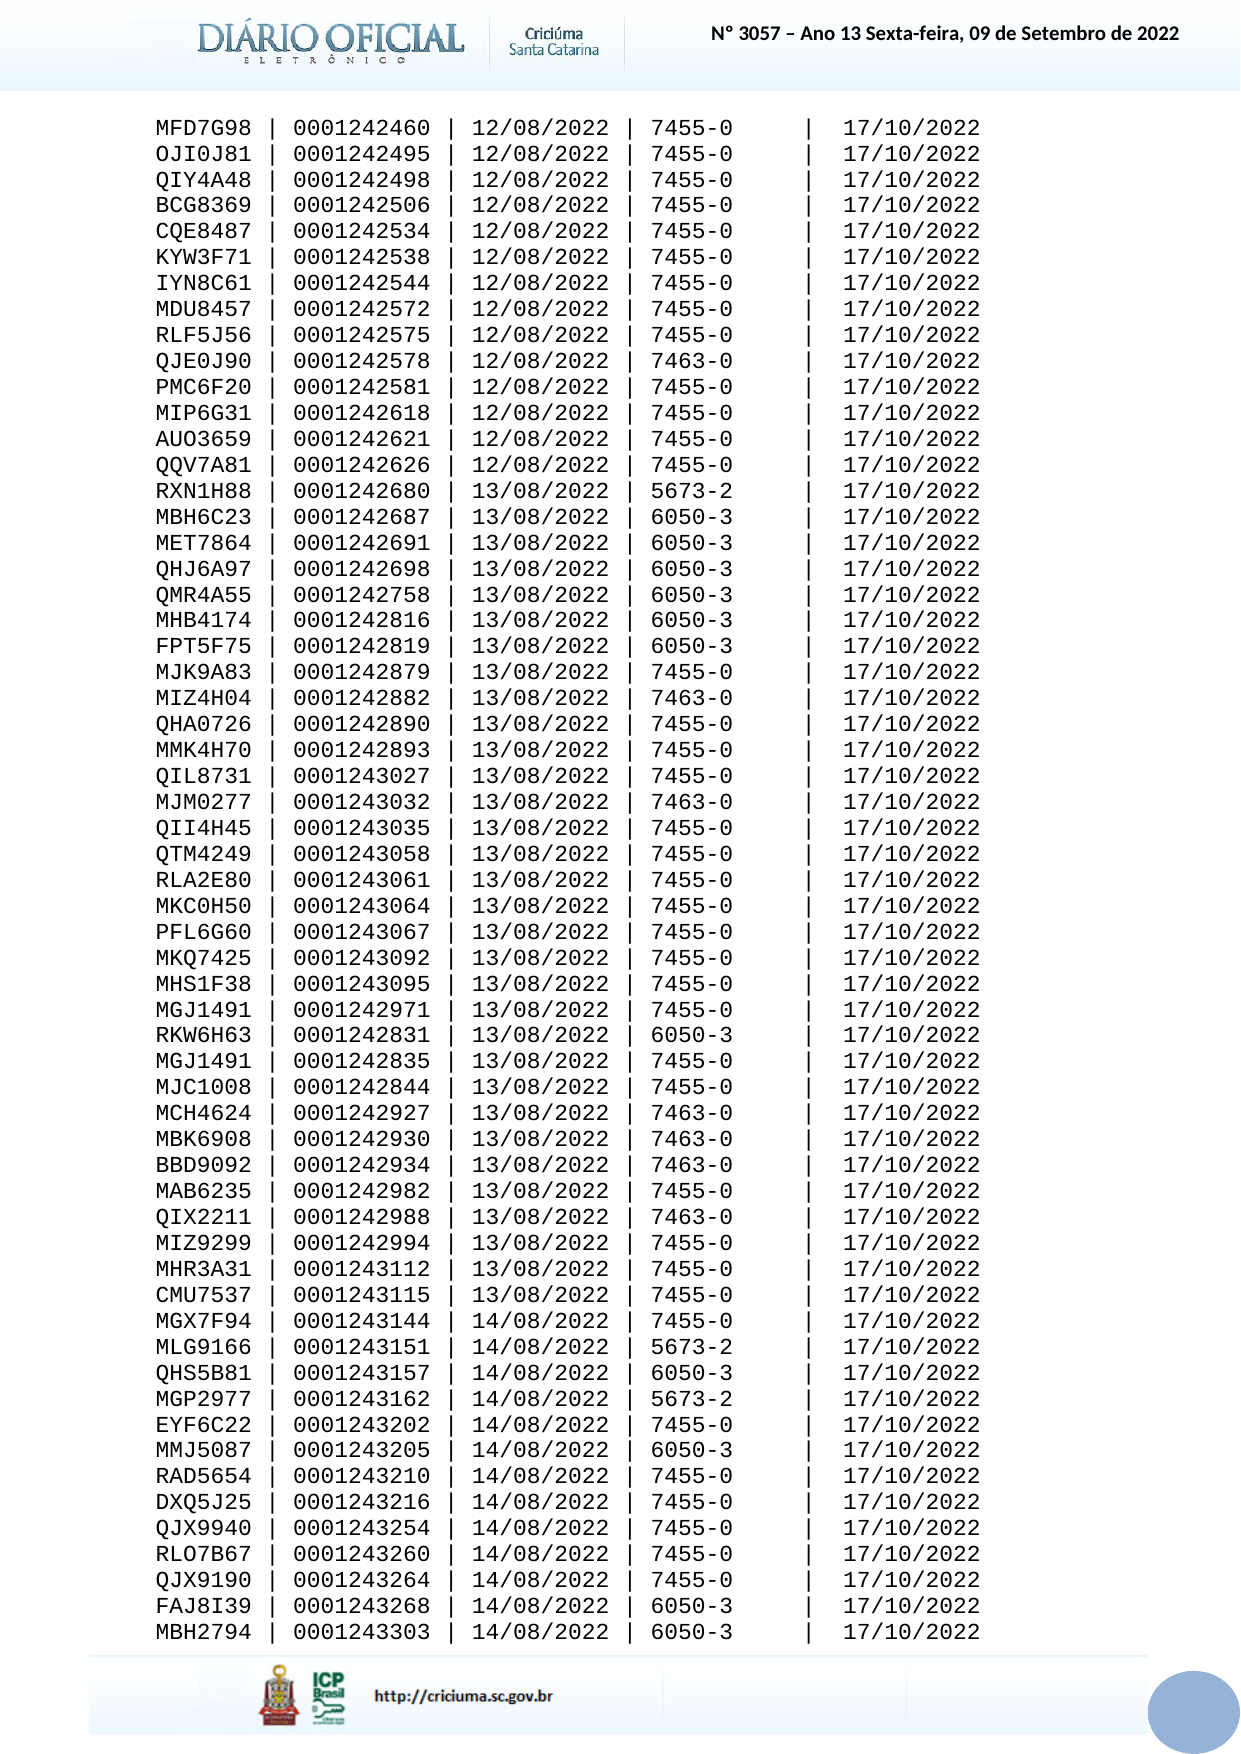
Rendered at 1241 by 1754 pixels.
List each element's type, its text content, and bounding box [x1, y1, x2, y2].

text MJM0277 | 0001243032 | 13/08/2022 | 7463-0 | 17/10/2022 [59, 790, 1167, 816]
text MIZ9299 | 0001242994 | 13/08/2022 | 7455-0 | 17/10/2022 [59, 1231, 1167, 1257]
text OJI0J81 | 0001242495 | 12/08/2022 | 7455-0 | 17/10/2022 [59, 142, 1167, 168]
text MCH4624 | 0001242927 | 13/08/2022 | 7463-0 | 17/10/2022 [59, 1102, 1167, 1128]
text RLO7B67 | 0001243260 | 14/08/2022 | 7455-0 | 17/10/2022 [59, 1543, 1167, 1568]
text MLG9166 | 0001243151 | 14/08/2022 | 5673-2 | 17/10/2022 [59, 1335, 1167, 1361]
text MIP6G31 | 0001242618 | 12/08/2022 | 7455-0 | 17/10/2022 [59, 401, 1167, 427]
text QMR4A55 | 0001242758 | 13/08/2022 | 6050-3 | 17/10/2022 [59, 583, 1167, 609]
text QHS5B81 | 0001243157 | 14/08/2022 | 6050-3 | 17/10/2022 [59, 1361, 1167, 1387]
text MJK9A83 | 0001242879 | 13/08/2022 | 7455-0 | 17/10/2022 [59, 661, 1167, 687]
text MKQ7425 | 0001243092 | 13/08/2022 | 7455-0 | 17/10/2022 [59, 946, 1167, 972]
text MJC1008 | 0001242844 | 13/08/2022 | 7455-0 | 17/10/2022 [59, 1076, 1167, 1102]
text CQE8487 | 0001242534 | 12/08/2022 | 7455-0 | 17/10/2022 [59, 220, 1167, 246]
text BCG8369 | 0001242506 | 12/08/2022 | 7455-0 | 17/10/2022 [59, 194, 1167, 220]
text IYN8C61 | 0001242544 | 12/08/2022 | 7455-0 | 17/10/2022 [59, 272, 1167, 298]
text MAB6235 | 0001242982 | 13/08/2022 | 7455-0 | 17/10/2022 [59, 1179, 1167, 1205]
text BBD9092 | 0001242934 | 13/08/2022 | 7463-0 | 17/10/2022 [59, 1153, 1167, 1179]
text MGJ1491 | 0001242971 | 13/08/2022 | 7455-0 | 17/10/2022 [59, 998, 1167, 1024]
text MMJ5087 | 0001243205 | 14/08/2022 | 6050-3 | 17/10/2022 [59, 1439, 1167, 1465]
text MBK6908 | 0001242930 | 13/08/2022 | 7463-0 | 17/10/2022 [59, 1128, 1167, 1153]
text MET7864 | 0001242691 | 13/08/2022 | 6050-3 | 17/10/2022 [59, 531, 1167, 557]
text QHA0726 | 0001242890 | 13/08/2022 | 7455-0 | 17/10/2022 [59, 713, 1167, 738]
text RXN1H88 | 0001242680 | 13/08/2022 | 5673-2 | 17/10/2022 [59, 479, 1167, 505]
text QIY4A48 | 0001242498 | 12/08/2022 | 7455-0 | 17/10/2022 [59, 168, 1167, 194]
text MBH2794 | 0001243303 | 14/08/2022 | 6050-3 | 17/10/2022 [59, 1620, 1167, 1646]
text FAJ8I39 | 0001243268 | 14/08/2022 | 6050-3 | 17/10/2022 [59, 1594, 1167, 1620]
text MGX7F94 | 0001243144 | 14/08/2022 | 7455-0 | 17/10/2022 [59, 1309, 1167, 1335]
text MDU8457 | 0001242572 | 12/08/2022 | 7455-0 | 17/10/2022 [59, 298, 1167, 323]
text AUO3659 | 0001242621 | 12/08/2022 | 7455-0 | 17/10/2022 [59, 427, 1167, 453]
text QJX9940 | 0001243254 | 14/08/2022 | 7455-0 | 17/10/2022 [59, 1517, 1167, 1543]
text QQV7A81 | 0001242626 | 12/08/2022 | 7455-0 | 17/10/2022 [59, 453, 1167, 479]
text MKC0H50 | 0001243064 | 13/08/2022 | 7455-0 | 17/10/2022 [59, 894, 1167, 920]
text DXQ5J25 | 0001243216 | 14/08/2022 | 7455-0 | 17/10/2022 [59, 1491, 1167, 1517]
text MGP2977 | 0001243162 | 14/08/2022 | 5673-2 | 17/10/2022 [59, 1387, 1167, 1413]
text EYF6C22 | 0001243202 | 14/08/2022 | 7455-0 | 17/10/2022 [59, 1413, 1167, 1439]
text CMU7537 | 0001243115 | 13/08/2022 | 7455-0 | 17/10/2022 [59, 1283, 1167, 1309]
text QHJ6A97 | 0001242698 | 13/08/2022 | 6050-3 | 17/10/2022 [59, 557, 1167, 583]
text MFD7G98 | 0001242460 | 12/08/2022 | 7455-0 | 17/10/2022 [59, 116, 1167, 142]
text MHR3A31 | 0001243112 | 13/08/2022 | 7455-0 | 17/10/2022 [59, 1257, 1167, 1283]
text MHS1F38 | 0001243095 | 13/08/2022 | 7455-0 | 17/10/2022 [59, 972, 1167, 998]
text MIZ4H04 | 0001242882 | 13/08/2022 | 7463-0 | 17/10/2022 [59, 687, 1167, 713]
text RLF5J56 | 0001242575 | 12/08/2022 | 7455-0 | 17/10/2022 [59, 323, 1167, 349]
text QII4H45 | 0001243035 | 13/08/2022 | 7455-0 | 17/10/2022 [59, 816, 1167, 842]
text MHB4174 | 0001242816 | 13/08/2022 | 6050-3 | 17/10/2022 [59, 609, 1167, 635]
text QJX9190 | 0001243264 | 14/08/2022 | 7455-0 | 17/10/2022 [59, 1568, 1167, 1594]
text KYW3F71 | 0001242538 | 12/08/2022 | 7455-0 | 17/10/2022 [59, 246, 1167, 272]
text QJE0J90 | 0001242578 | 12/08/2022 | 7463-0 | 17/10/2022 [59, 349, 1167, 375]
text QIX2211 | 0001242988 | 13/08/2022 | 7463-0 | 17/10/2022 [59, 1205, 1167, 1231]
text RLA2E80 | 0001243061 | 13/08/2022 | 7455-0 | 17/10/2022 [59, 868, 1167, 894]
text FPT5F75 | 0001242819 | 13/08/2022 | 6050-3 | 17/10/2022 [59, 635, 1167, 661]
text MGJ1491 | 0001242835 | 13/08/2022 | 7455-0 | 17/10/2022 [59, 1050, 1167, 1076]
text RKW6H63 | 0001242831 | 13/08/2022 | 6050-3 | 17/10/2022 [59, 1024, 1167, 1050]
text MMK4H70 | 0001242893 | 13/08/2022 | 7455-0 | 17/10/2022 [59, 738, 1167, 764]
text MBH6C23 | 0001242687 | 13/08/2022 | 6050-3 | 17/10/2022 [59, 505, 1167, 531]
text QIL8731 | 0001243027 | 13/08/2022 | 7455-0 | 17/10/2022 [59, 764, 1167, 790]
text QTM4249 | 0001243058 | 13/08/2022 | 7455-0 | 17/10/2022 [59, 842, 1167, 868]
text PFL6G60 | 0001243067 | 13/08/2022 | 7455-0 | 17/10/2022 [59, 920, 1167, 946]
text RAD5654 | 0001243210 | 14/08/2022 | 7455-0 | 17/10/2022 [59, 1465, 1167, 1491]
text PMC6F20 | 0001242581 | 12/08/2022 | 7455-0 | 17/10/2022 [59, 375, 1167, 401]
